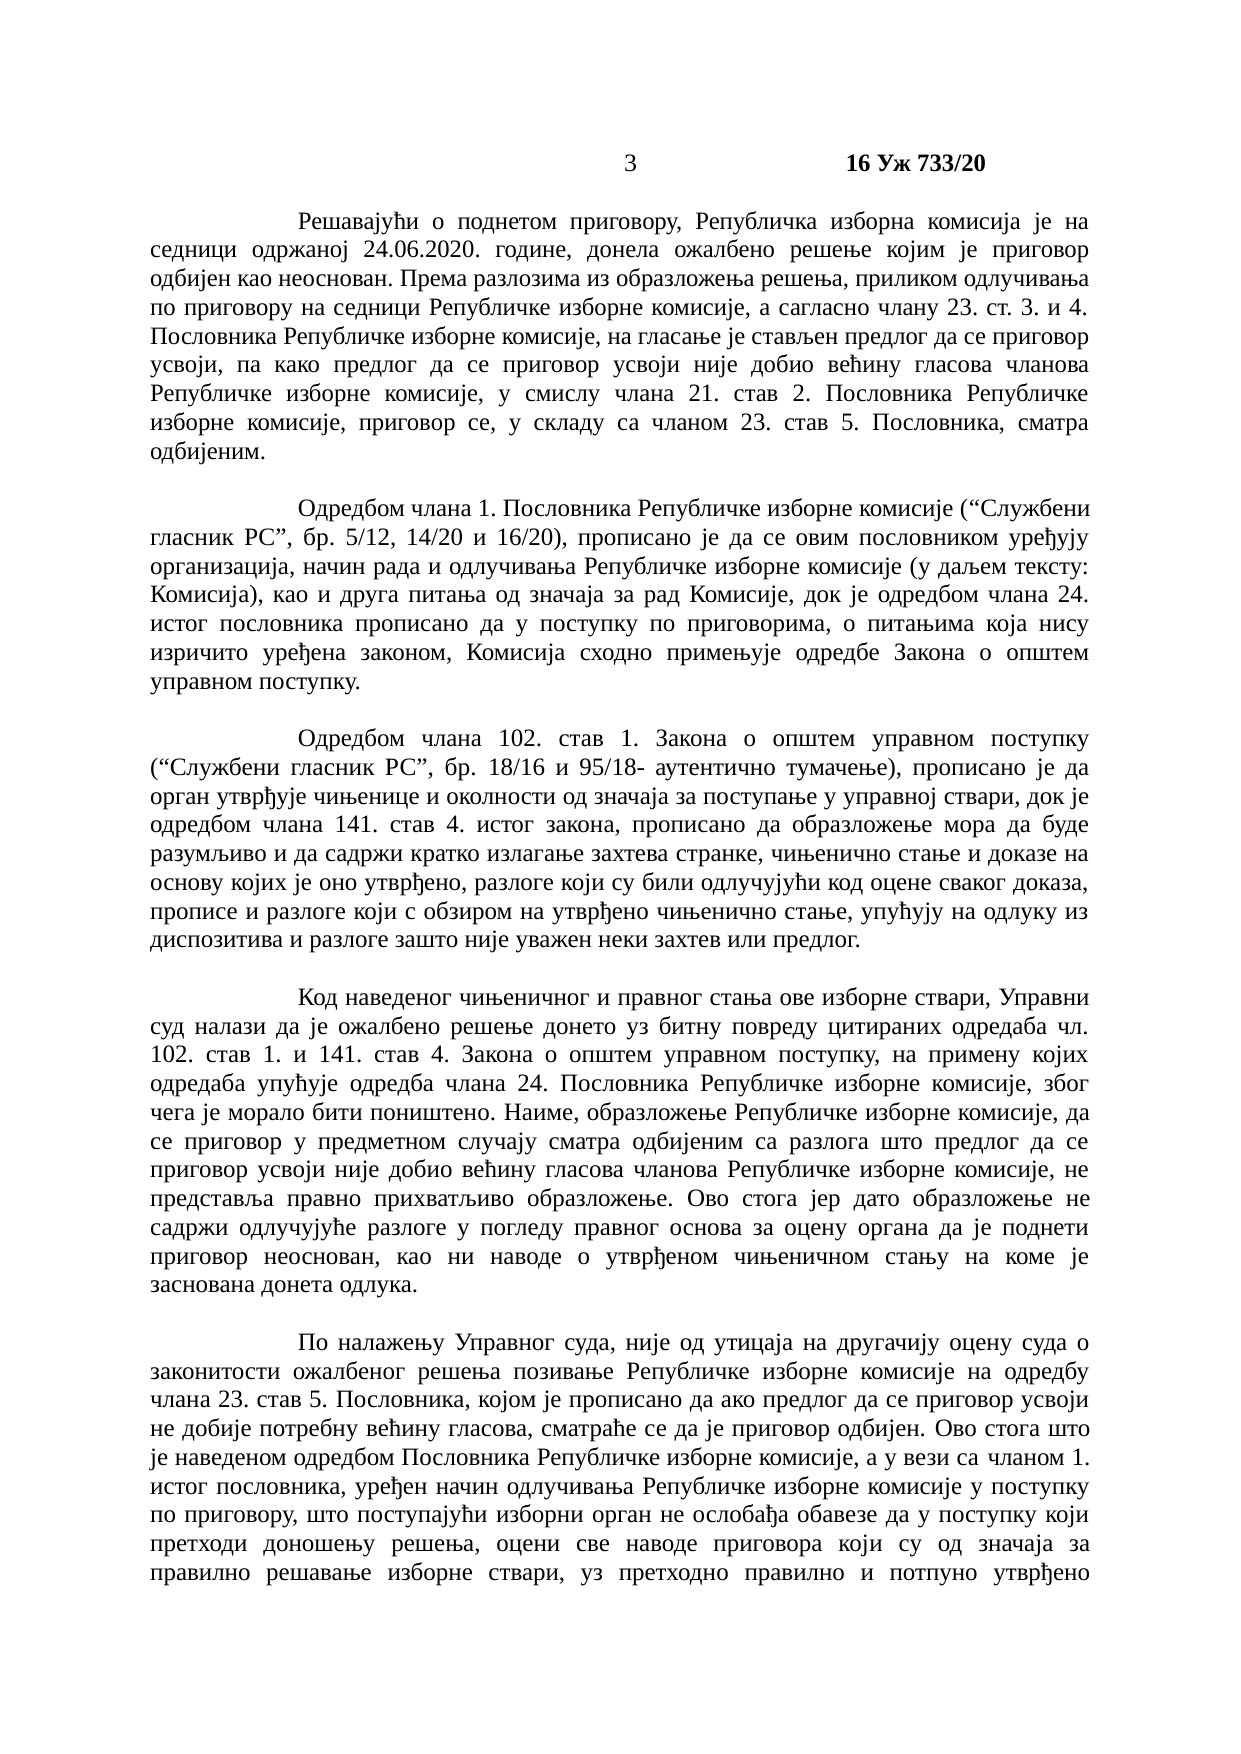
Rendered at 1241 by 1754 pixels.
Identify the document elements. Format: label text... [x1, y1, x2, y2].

text По налажењу Управног суда, није од утицаја на другачију оцену суда о законитости ожалбеног решења позивање Републичке изборне комисије на одредбу члана 23. став 5. Пословника, којом је прописано да ако предлог да се приговор усвоји не добије потребну већину гласова, сматраће се да је приговор одбијен. Ово стога што је наведеном одредбом Пословника Републичке изборне комисије, а у вези са чланом 1. истог пословника, уређен начин одлучивања Републичке изборне комисије у поступку по приговору, што поступајући изборни орган не ослобађа обавезе да у поступку који претходи доношењу решења, оцени све наводе приговора који су од значаја за правилно решавање изборне ствари, уз претходно правилно и потпуно утврђено [150, 1327, 1090, 1586]
text Одредбом члана 1. Пословника Републичке изборне комисије (“Службени гласник РС”, бр. 5/12, 14/20 и 16/20), прописано је да се овим пословником уређују организација, начин рада и одлучивања Републичке изборне комисије (у даљем тексту: Комисија), као и друга питања од значаја за рад Комисије, док је одредбом члана 24. истог пословника прописано да у поступку по приговорима, о питањима која нису изричито уређена законом, Комисија сходно примењује одредбе Закона о општем управном поступку. [150, 493, 1090, 694]
text Код наведеног чињеничног и правног стања ове изборне ствари, Управни суд налази да је ожалбено решење донето уз битну повреду цитираних одредаба чл. 102. став 1. и 141. став 4. Закона о општем управном поступку, на примену којих одредаба упућује одредба члана 24. Пословника Републичке изборне комисије, због чега је морало бити поништено. Наиме, образложење Републичке изборне комисије, да се приговор у предметном случају сматра одбијеним са разлога што предлог да се приговор усвоји није добио већину гласова чланова Републичке изборне комисије, не представља правно прихватљиво образложење. Ово стога јер дато образложење не садржи одлучујуће разлоге у погледу правног основа за оцену органа да је поднети приговор неоснован, као ни наводе о утврђеном чињеничном стању на коме је заснована донета одлука. [150, 982, 1090, 1298]
text Решавајући о поднетом приговору, Републичка изборна комисија је на седници одржаној 24.06.2020. године, донела ожалбено решење којим је приговор одбијен као неоснован. Према разлозима из образложења решења, приликом одлучивања по приговору на седници Републичке изборне комисије, а сагласно члану 23. ст. 3. и 4. Пословника Републичке изборне комисије, на гласање је стављен предлог да се приговор усвоји, па како предлог да се приговор усвоји није добио већину гласова чланова Републичке изборне комисије, у смислу члана 21. став 2. Пословника Републичке изборне комисије, приговор се, у складу са чланом 23. став 5. Пословника, сматра одбијеним. [150, 206, 1090, 464]
text Одредбом члана 102. став 1. Закона о општем управном поступку (“Службени гласник РС”, бр. 18/16 и 95/18- аутентично тумачење), прописано је да орган утврђује чињенице и околности од значаја за поступање у управној ствари, док је одредбом члана 141. став 4. истог закона, прописано да образложење мора да буде разумљиво и да садржи кратко излагање захтева странке, чињенично стање и доказе на основу којих је оно утврђено, разлоге који су били одлучујући код оцене сваког доказа, прописе и разлоге који с обзиром на утврђено чињенично стање, упућују на одлуку из диспозитива и разлоге зашто није уважен неки захтев или предлог. [150, 723, 1090, 953]
